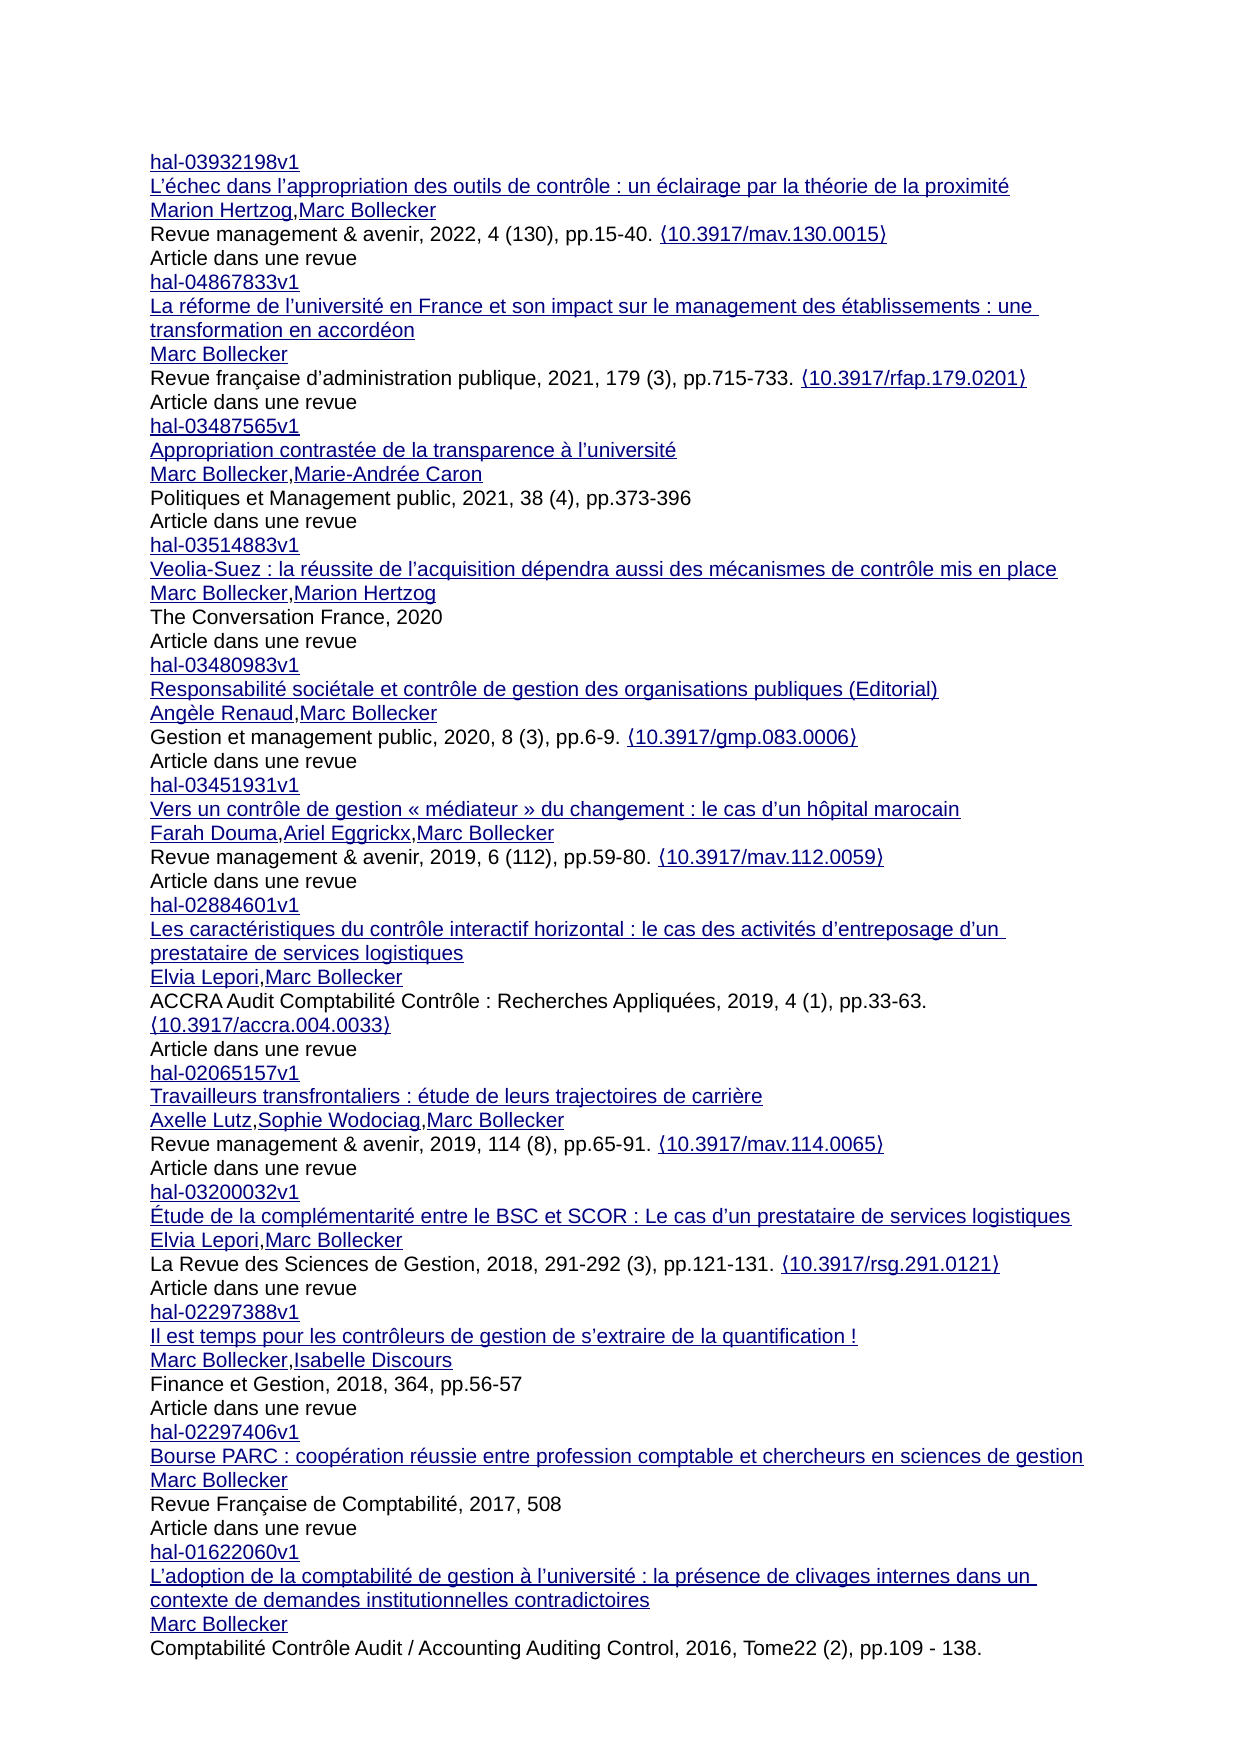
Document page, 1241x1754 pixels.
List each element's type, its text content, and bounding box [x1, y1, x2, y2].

table_cell Vers un contrôle de gestion « médiateur » du changement : le cas d’un hôpital marocain Farah Douma,Ariel Eggrickx,Marc Bollecker Revue management & avenir, 2019, 6 (112), pp.59-80. ⟨10.3917/mav.112.0059⟩ Article dans une revue hal-02884601v1 [150, 797, 1090, 917]
table_cell Étude de la complémentarité entre le BSC et SCOR : Le cas d’un prestataire de services logistiques Elvia Lepori,Marc Bollecker La Revue des Sciences de Gestion, 2018, 291-292 (3), pp.121-131. ⟨10.3917/rsg.291.0121⟩ Article dans une revue hal-02297388v1 [150, 1204, 1090, 1324]
table_cell Travailleurs transfrontaliers : étude de leurs trajectoires de carrière Axelle Lutz,Sophie Wodociag,Marc Bollecker Revue management & avenir, 2019, 114 (8), pp.65-91. ⟨10.3917/mav.114.0065⟩ Article dans une revue hal-03200032v1 [150, 1084, 1090, 1204]
table_cell Veolia-Suez : la réussite de l’acquisition dépendra aussi des mécanismes de contrôle mis en place Marc Bollecker,Marion Hertzog The Conversation France, 2020 Article dans une revue hal-03480983v1 [150, 557, 1090, 677]
table_cell La réforme de l’université en France et son impact sur le management des établissements : une transformation en accordéon Marc Bollecker Revue française d’administration publique, 2021, 179 (3), pp.715-733. ⟨10.3917/rfap.179.0201⟩ Article dans une revue hal-03487565v1 [150, 294, 1090, 437]
table_cell Bourse PARC : coopération réussie entre profession comptable et chercheurs en sciences de gestion Marc Bollecker Revue Française de Comptabilité, 2017, 508 Article dans une revue hal-01622060v1 [150, 1444, 1090, 1563]
table_cell L’adoption de la comptabilité de gestion à l’université : la présence de clivages internes dans un contexte de demandes institutionnelles contradictoires Marc Bollecker Comptabilité Contrôle Audit / Accounting Auditing Control, 2016, Tome22 (2), pp.109 - 138. [150, 1564, 1090, 1659]
table_cell Il est temps pour les contrôleurs de gestion de s’extraire de la quantification ! Marc Bollecker,Isabelle Discours Finance et Gestion, 2018, 364, pp.56-57 Article dans une revue hal-02297406v1 [150, 1324, 1090, 1444]
table_cell L’échec dans l’appropriation des outils de contrôle : un éclairage par la théorie de la proximité Marion Hertzog,Marc Bollecker Revue management & avenir, 2022, 4 (130), pp.15-40. ⟨10.3917/mav.130.0015⟩ Article dans une revue hal-04867833v1 [150, 174, 1090, 294]
table_cell Responsabilité sociétale et contrôle de gestion des organisations publiques (Editorial) Angèle Renaud,Marc Bollecker Gestion et management public, 2020, 8 (3), pp.6-9. ⟨10.3917/gmp.083.0006⟩ Article dans une revue hal-03451931v1 [150, 677, 1090, 797]
table_cell Les caractéristiques du contrôle interactif horizontal : le cas des activités d’entreposage d’un prestataire de services logistiques Elvia Lepori,Marc Bollecker ACCRA Audit Comptabilité Contrôle : Recherches Appliquées, 2019, 4 (1), pp.33-63. ⟨10.3917/accra.004.0033⟩ Article dans une revue hal-02065157v1 [150, 917, 1090, 1084]
table_cell Appropriation contrastée de la transparence à l’université Marc Bollecker,Marie-Andrée Caron Politiques et Management public, 2021, 38 (4), pp.373-396 Article dans une revue hal-03514883v1 [150, 438, 1090, 557]
table_cell hal-03932198v1 [150, 150, 1090, 174]
